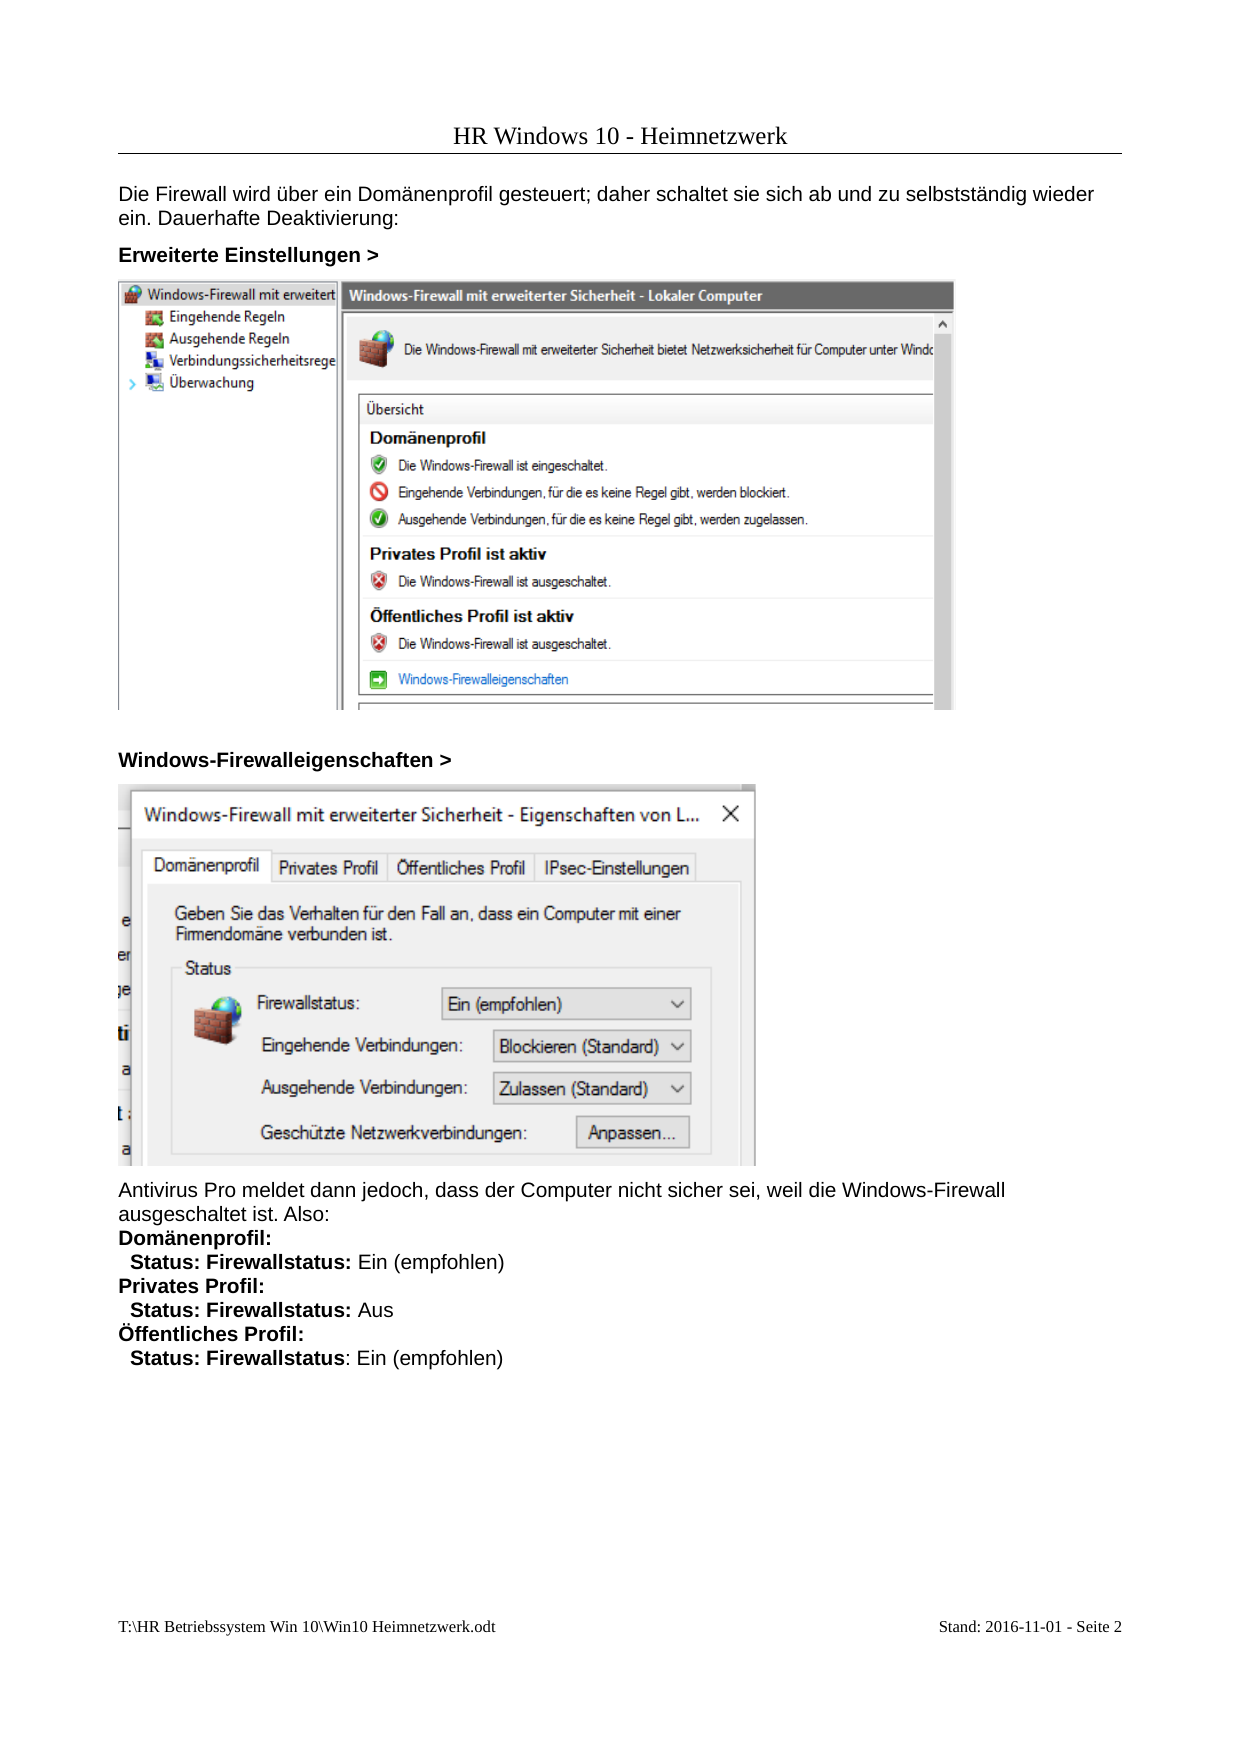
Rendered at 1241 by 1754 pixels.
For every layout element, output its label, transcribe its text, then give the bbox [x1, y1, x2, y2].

text Die Firewall wird über ein Domänenprofil gesteuert; daher schaltet sie sich ab und zu selbstständig wieder ein. Dauerhafte Deaktivierung: [118, 182, 1122, 230]
picture [118, 279, 956, 710]
text Antivirus Pro meldet dann jedoch, dass der Computer nicht sicher sei, weil die Windows-Firewall ausgeschaltet ist. Also: Domänenprofil: Status: Firewallstatus: Ein (empfohlen) Privates Profil: Status: Firewallstatus: Aus Öffentliches Profil: Status: Firewallstatus: Ein (empfohlen) [118, 1178, 1122, 1370]
text Windows-Firewalleigenschaften > [118, 748, 1122, 772]
text Erweiterte Einstellungen > [118, 243, 1122, 267]
picture [118, 784, 756, 1166]
